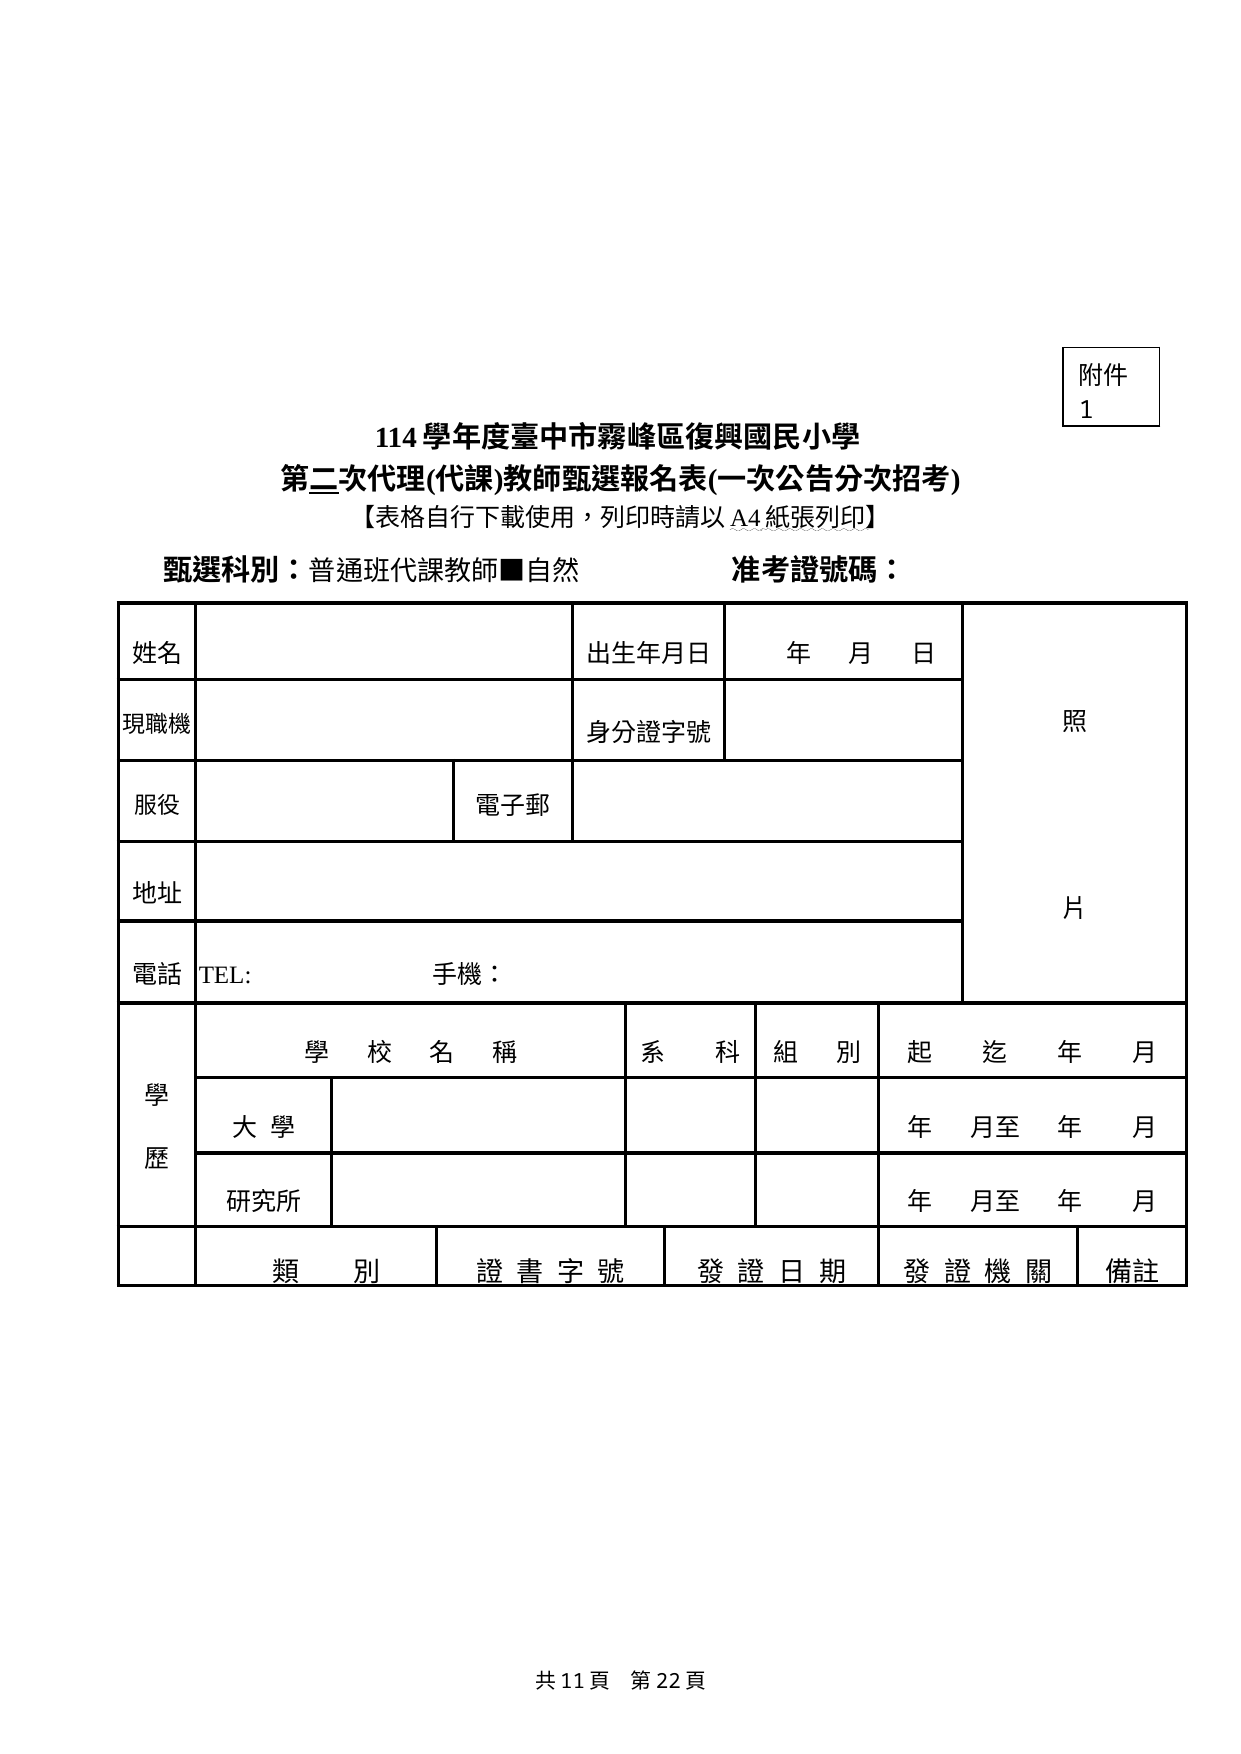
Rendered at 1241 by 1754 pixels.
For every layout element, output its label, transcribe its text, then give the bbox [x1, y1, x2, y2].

table_header 照 片 [964, 605, 1185, 1001]
table_cell 服役 情形 [120, 762, 194, 840]
table_cell 發 證 機 關 [880, 1228, 1076, 1283]
table_cell [627, 1155, 754, 1225]
table_cell 現職機關學校 [120, 681, 194, 759]
text 附件1 [1078, 356, 1144, 418]
table_header 姓名 [120, 605, 194, 678]
table_header [197, 605, 571, 678]
table_cell 研究所 [197, 1155, 330, 1225]
table_cell [757, 1155, 877, 1225]
text 甄選科別：普通班代課教師■自然 准考證號碼： [88, 547, 1166, 589]
table_cell 年 月至 年 月 [880, 1155, 1185, 1225]
table_cell □免役 □役畢 □服役中 [197, 762, 452, 840]
table_cell 起 迄 年 月 [880, 1005, 1185, 1076]
table_cell 備註 [1079, 1228, 1185, 1283]
table_cell [197, 843, 961, 919]
text 114學年度臺中市霧峰區復興國民小學 [118, 393, 1122, 456]
table_cell 電話 [120, 923, 194, 1001]
table_cell 學 校 名 稱 [197, 1005, 624, 1076]
table_cell 發 證 日 期 [666, 1228, 877, 1283]
table_cell [627, 1079, 754, 1151]
table_cell [333, 1079, 624, 1151]
text 114學年度臺中市霧峰區復興國民小學 [1064, 348, 1159, 425]
text 第二次代理(代課)教師甄選報名表(一次公告分次招考) [118, 456, 1122, 498]
table_header 年 月 日 [726, 605, 961, 678]
table_cell TEL: 手機： [197, 923, 961, 1001]
table_cell 學 歷 [120, 1005, 194, 1225]
table_header 出生年月日 [574, 605, 723, 678]
table_cell [726, 681, 961, 759]
table_cell 證 書 字 號 [438, 1228, 663, 1283]
table_cell 組 別 [757, 1005, 877, 1076]
table_cell 大 學 [197, 1079, 330, 1151]
table_cell [197, 681, 571, 759]
table_cell 身分證字號 [574, 681, 723, 759]
text 【表格自行下載使用，列印時請以A4紙張列印】 [118, 498, 1122, 534]
table_cell 年 月至 年 月 [880, 1079, 1185, 1151]
table_cell [574, 762, 961, 840]
table_cell [757, 1079, 877, 1151]
table_cell 電子郵 件信箱 [455, 762, 571, 840]
table_cell 地址 [120, 843, 194, 919]
table_cell 類 別 [197, 1228, 435, 1283]
table_cell 系 科 [627, 1005, 754, 1076]
table_cell [333, 1155, 624, 1225]
table_cell 應 繳 驗 證 件 [120, 1228, 194, 1283]
